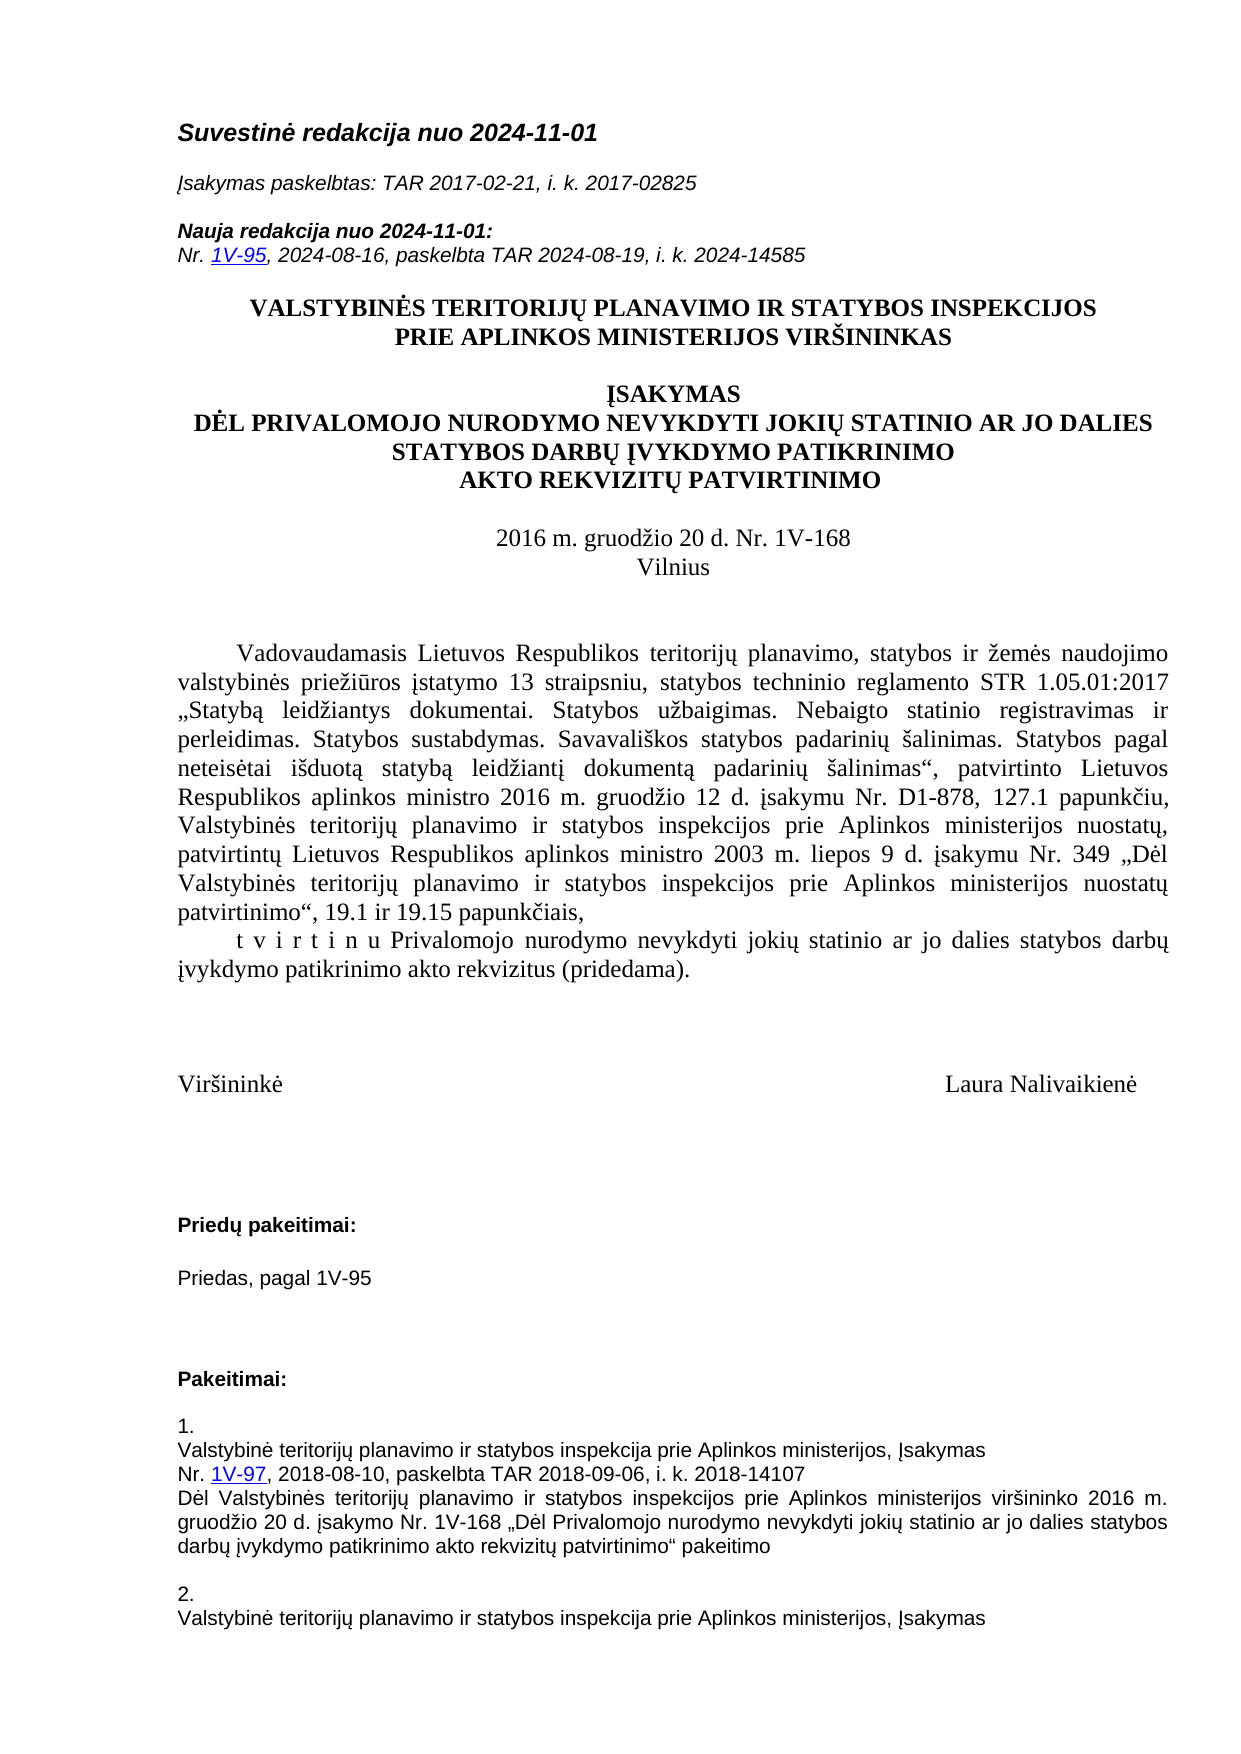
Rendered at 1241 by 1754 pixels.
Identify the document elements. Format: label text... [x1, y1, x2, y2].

text Vilnius [177, 552, 1169, 581]
text Suvestinė redakcija nuo 2024-11-01 [177, 118, 1169, 147]
text valstybinės teritorijų planavimo ir statybos inspekcijos [177, 293, 1169, 322]
text Nr. 1V-95, 2024-08-16, paskelbta TAR 2024-08-19, i. k. 2024-14585 [177, 243, 1169, 267]
text AKTO REKVIZITŲ PATVIRTINIMO [177, 466, 1169, 494]
text Valstybinė teritorijų planavimo ir statybos inspekcija prie Aplinkos ministerijos, Įsakymas [177, 1606, 1169, 1630]
text Valstybinė teritorijų planavimo ir statybos inspekcija prie Aplinkos ministerijos, Įsakymas [177, 1438, 1169, 1462]
text prie aplinkos ministerijos viršininkas [177, 322, 1169, 351]
text t v i r t i n u Privalomojo nurodymo nevykdyti jokių statinio ar jo dalies statybos darbų įvykdymo patikrinimo akto rekvizitus (pridedama). [177, 926, 1169, 983]
text ĮSAKYMAS [177, 379, 1169, 408]
text Vadovaudamasis Lietuvos Respublikos teritorijų planavimo, statybos ir žemės naudojimo valstybinės priežiūros įstatymo 13 straipsniu, statybos techninio reglamento STR 1.05.01:2017 „Statybą leidžiantys dokumentai. Statybos užbaigimas. Nebaigto statinio registravimas ir perleidimas. Statybos sustabdymas. Savavališkos statybos padarinių šalinimas. Statybos pagal neteisėtai išduotą statybą leidžiantį dokumentą padarinių šalinimas“, patvirtinto Lietuvos Respublikos aplinkos ministro 2016 m. gruodžio 12 d. įsakymu Nr. D1-878, 127.1 papunkčiu, Valstybinės teritorijų planavimo ir statybos inspekcijos prie Aplinkos ministerijos nuostatų, patvirtintų Lietuvos Respublikos aplinkos ministro 2003 m. liepos 9 d. įsakymu Nr. 349 „Dėl Valstybinės teritorijų planavimo ir statybos inspekcijos prie Aplinkos ministerijos nuostatų patvirtinimo“, 19.1 ir 19.15 papunkčiais, [177, 638, 1169, 926]
text Priedas, pagal 1V-95 [177, 1266, 1169, 1290]
text Dėl Valstybinės teritorijų planavimo ir statybos inspekcijos prie Aplinkos ministerijos viršininko 2016 m. gruodžio 20 d. įsakymo Nr. 1V-168 „Dėl Privalomojo nurodymo nevykdyti jokių statinio ar jo dalies statybos darbų įvykdymo patikrinimo akto rekvizitų patvirtinimo“ pakeitimo [177, 1486, 1169, 1558]
text Nauja redakcija nuo 2024-11-01: [177, 219, 1169, 243]
text DĖL PRIVALOMOJO NURODYMO NEVYKDYTI JOKIŲ STATINIO AR JO DALIES STATYBOS DARBŲ ĮVYKDYMO PATIKRINIMO [177, 408, 1169, 466]
text Priedų pakeitimai: [177, 1213, 1169, 1237]
text Įsakymas paskelbtas: TAR 2017-02-21, i. k. 2017-02825 [177, 171, 1169, 195]
text 1. [177, 1414, 1169, 1438]
text 2016 m. gruodžio 20 d. Nr. 1V-168 [177, 523, 1169, 552]
text Pakeitimai: [177, 1366, 1169, 1390]
text 2. [177, 1582, 1169, 1606]
text Nr. 1V-97, 2018-08-10, paskelbta TAR 2018-09-06, i. k. 2018-14107 [177, 1462, 1169, 1486]
text Viršininkė Laura Nalivaikienė [177, 1069, 1169, 1098]
